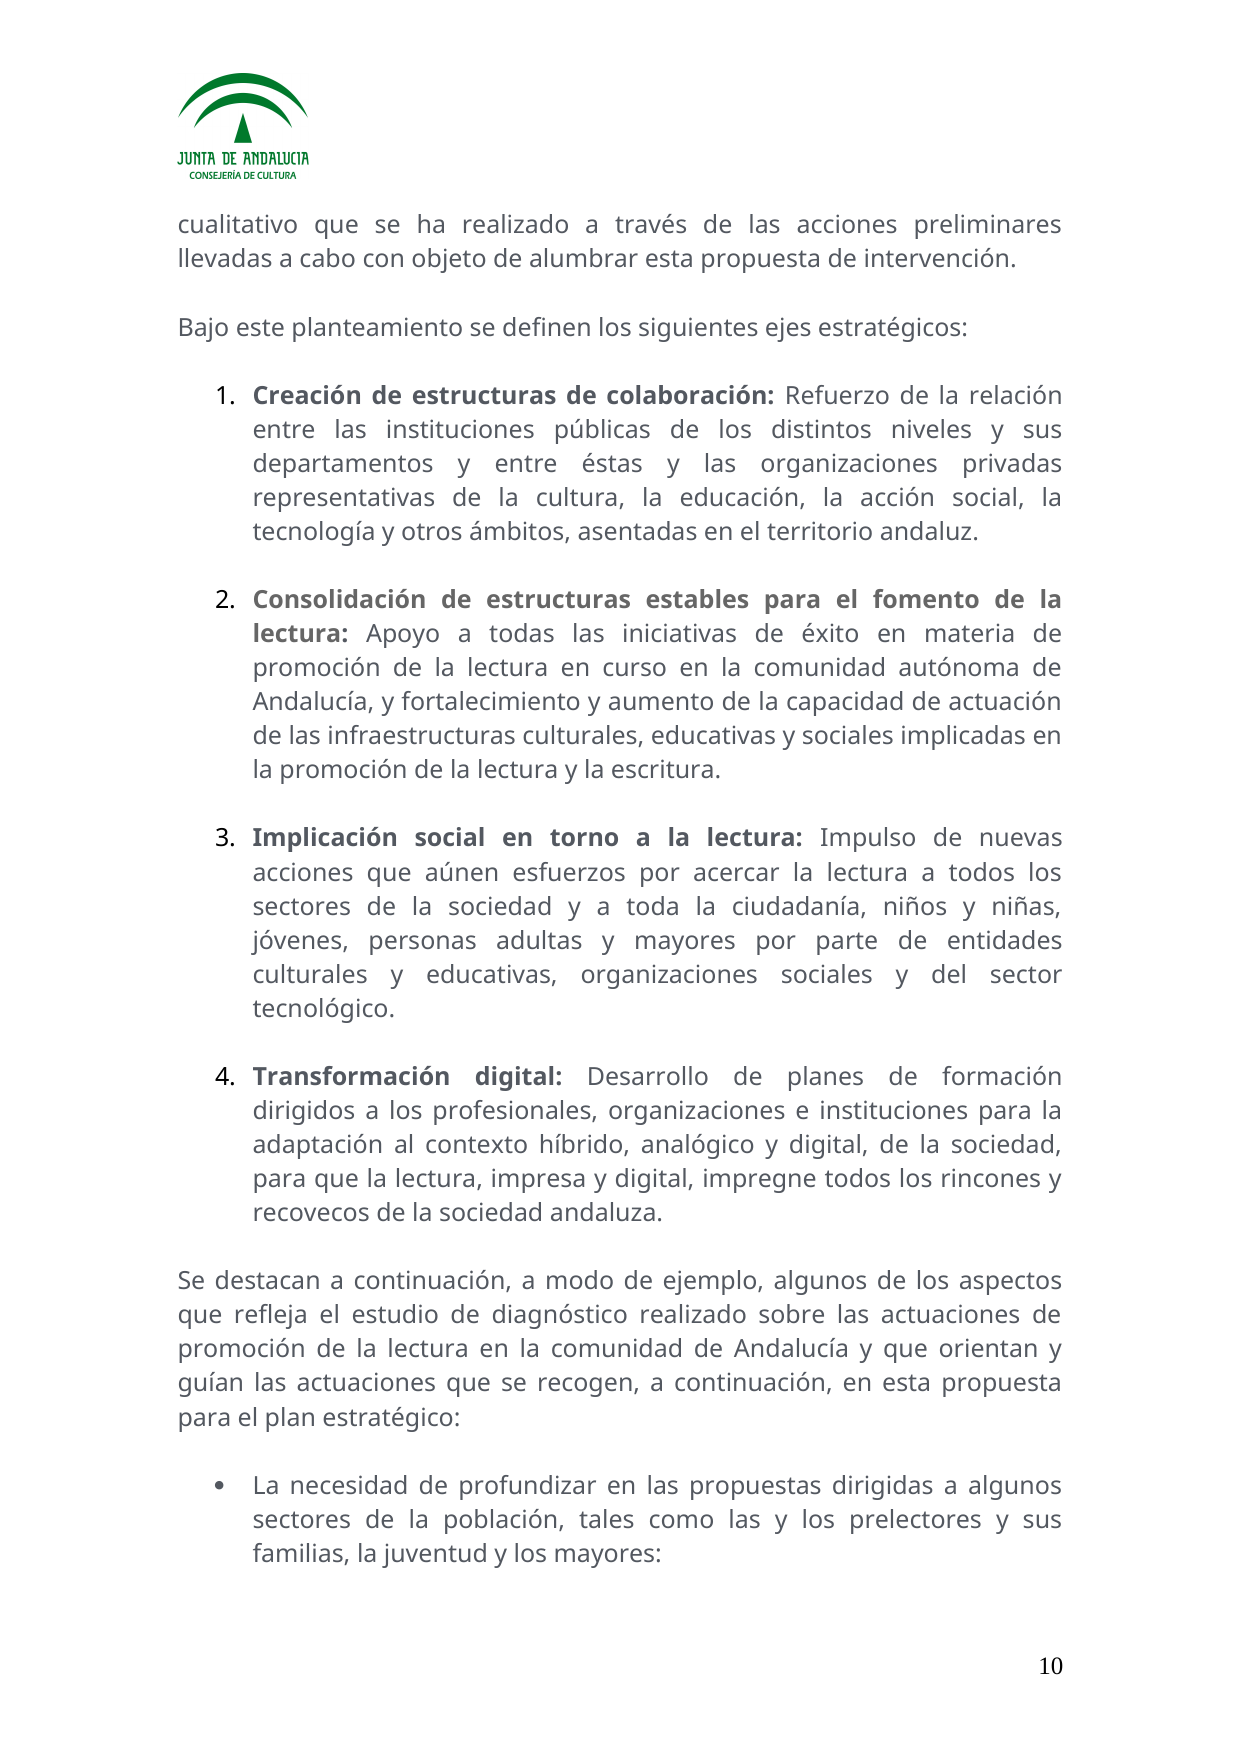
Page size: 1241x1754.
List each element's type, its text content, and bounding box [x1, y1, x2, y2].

list La necesidad de profundizar en las propuestas dirigidas a algunos sectores de la población, tales como las y los prelectores y sus familias, la juventud y los mayores: [215, 1467, 1063, 1569]
list Consolidación de estructuras estables para el fomento de la lectura: Apoyo a todas las iniciativas de éxito en materia de promoción de la lectura en curso en la comunidad autónoma de Andalucía, y fortalecimiento y aumento de la capacidad de actuación de las infraestructuras culturales, educativas y sociales implicadas en la promoción de la lectura y la escritura. [215, 582, 1063, 786]
text cualitativo que se ha realizado a través de las acciones preliminares llevadas a cabo con objeto de alumbrar esta propuesta de intervención. [177, 207, 1063, 275]
list Implicación social en torno a la lectura: Impulso de nuevas acciones que aúnen esfuerzos por acercar la lectura a todos los sectores de la sociedad y a toda la ciudadanía, niños y niñas, jóvenes, personas adultas y mayores por parte de entidades culturales y educativas, organizaciones sociales y del sector tecnológico. [215, 820, 1063, 1024]
text Se destacan a continuación, a modo de ejemplo, algunos de los aspectos que refleja el estudio de diagnóstico realizado sobre las actuaciones de promoción de la lectura en la comunidad de Andalucía y que orientan y guían las actuaciones que se recogen, a continuación, en esta propuesta para el plan estratégico: [177, 1263, 1063, 1433]
list Creación de estructuras de colaboración: Refuerzo de la relación entre las instituciones públicas de los distintos niveles y sus departamentos y entre éstas y las organizaciones privadas representativas de la cultura, la educación, la acción social, la tecnología y otros ámbitos, asentadas en el territorio andaluz. [215, 377, 1063, 548]
list Transformación digital: Desarrollo de planes de formación dirigidos a los profesionales, organizaciones e instituciones para la adaptación al contexto híbrido, analógico y digital, de la sociedad, para que la lectura, impresa y digital, impregne todos los rincones y recovecos de la sociedad andaluza. [215, 1058, 1063, 1229]
picture [177, 73, 309, 179]
text Bajo este planteamiento se definen los siguientes ejes estratégicos: [177, 309, 1063, 343]
